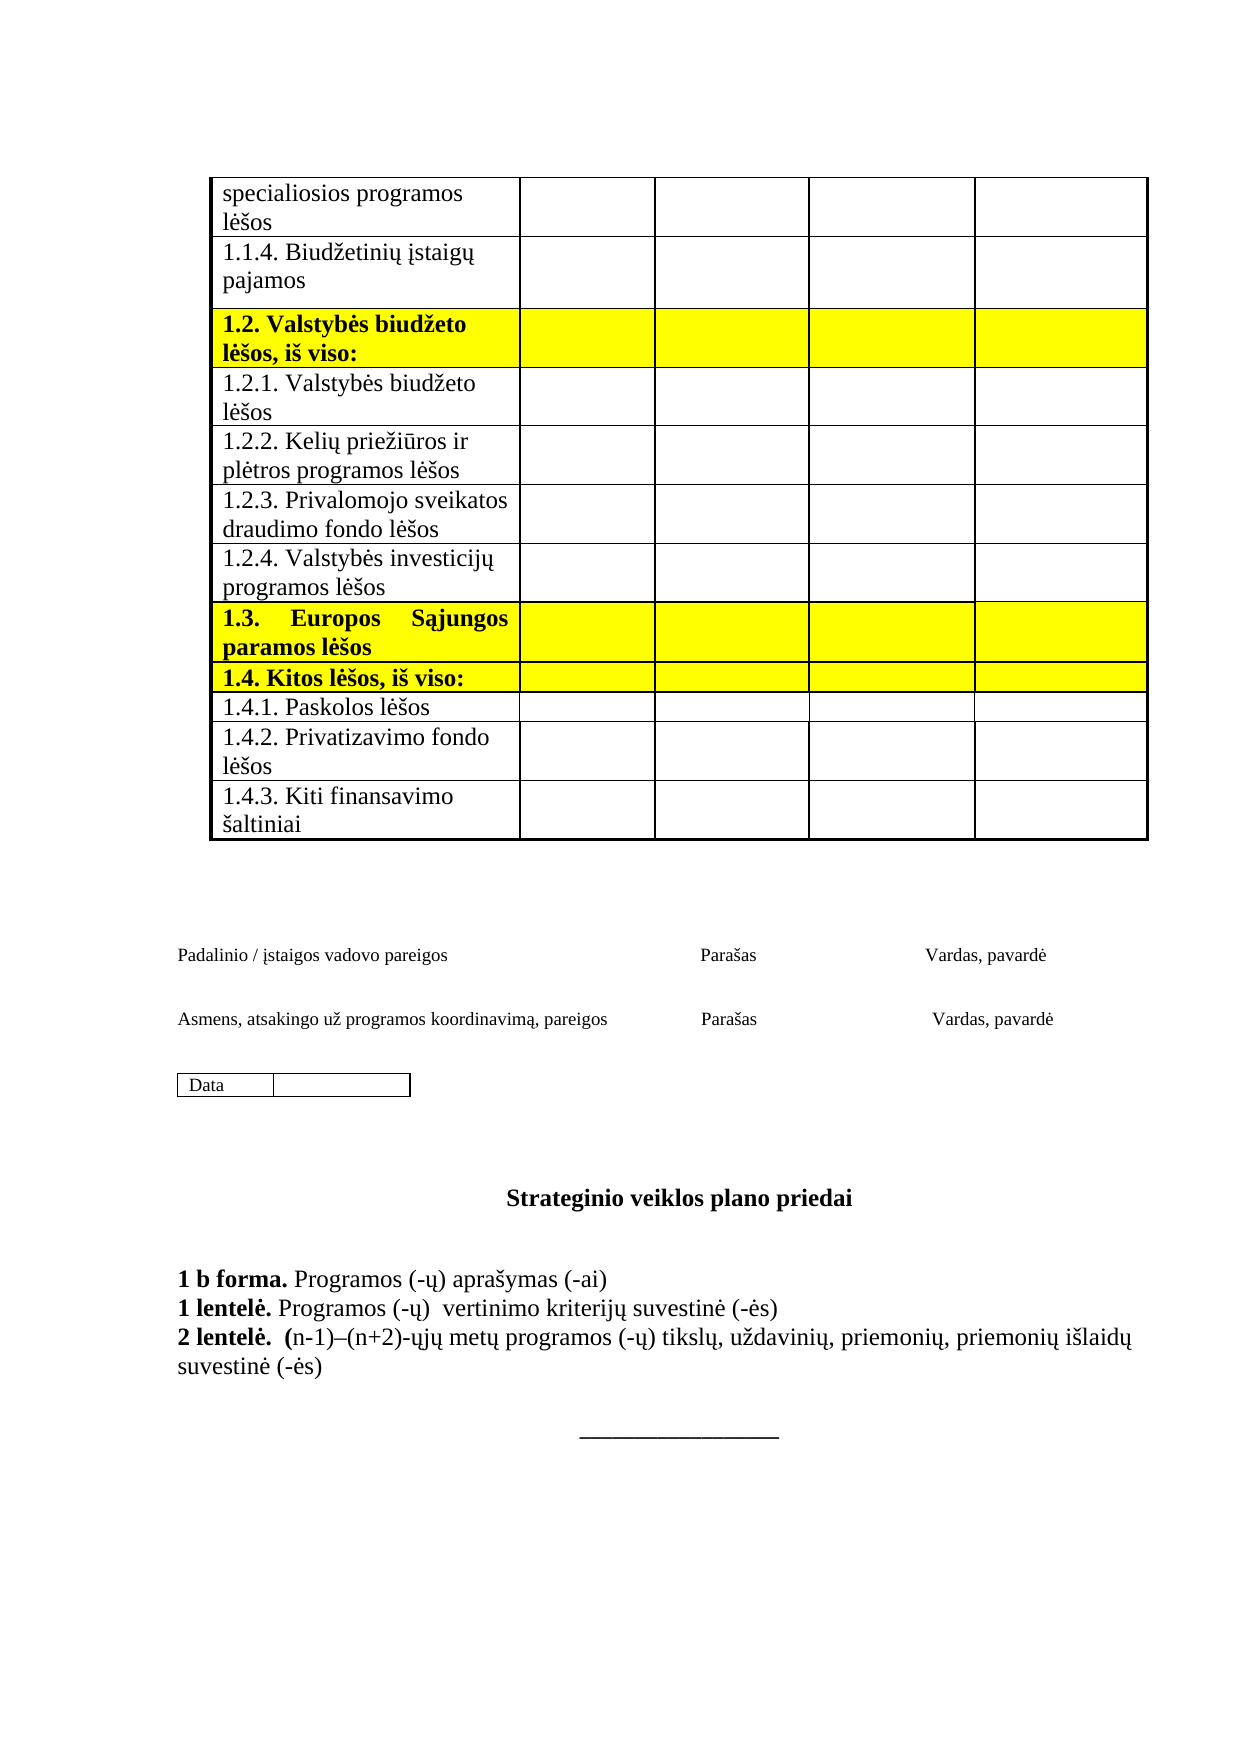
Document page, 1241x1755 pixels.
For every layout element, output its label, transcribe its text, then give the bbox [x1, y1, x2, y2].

table_cell [521, 426, 654, 484]
table_cell [810, 485, 974, 542]
table_header [274, 1074, 409, 1096]
table_cell 1.3. Europos Sąjungos paramos lėšos [213, 603, 519, 661]
table_cell [976, 602, 1146, 661]
table_cell [976, 663, 1146, 691]
text Padalinio / įstaigos vadovo pareigos Parašas Vardas, pavardė [177, 944, 1181, 965]
table_cell [976, 781, 1146, 838]
table_cell [810, 237, 974, 308]
table_cell [520, 693, 654, 721]
table_cell [976, 237, 1146, 308]
table_cell [521, 178, 654, 236]
table_cell [810, 544, 974, 601]
table_cell [810, 309, 974, 367]
table_cell [810, 603, 974, 661]
table_cell [810, 368, 974, 425]
table_cell 1.4.3. Kiti finansavimo šaltiniai [213, 781, 519, 838]
table_cell [521, 309, 654, 367]
table_header Data [178, 1074, 273, 1096]
table_cell [656, 663, 808, 691]
table_cell [656, 426, 808, 484]
table_cell [521, 237, 654, 308]
table_cell [810, 178, 974, 236]
table_cell [976, 178, 1146, 236]
table_cell 1.2.2. Kelių priežiūros ir plėtros programos lėšos [213, 426, 519, 484]
table_cell [521, 544, 654, 601]
table_cell [521, 368, 654, 425]
table_cell [656, 485, 808, 542]
table_cell 1.4.1. Paskolos lėšos [213, 693, 519, 721]
table_cell 1.4. Kitos lėšos, iš viso: [213, 663, 519, 691]
table_cell [656, 309, 808, 367]
table_cell [656, 544, 808, 601]
text Strateginio veiklos plano priedai [177, 1183, 1181, 1212]
table_cell 1.1.4. Biudžetinių įstaigų pajamos [213, 237, 519, 308]
table_cell [521, 663, 654, 691]
table_cell [810, 693, 974, 721]
table_cell [975, 693, 1146, 721]
table_cell [656, 693, 809, 721]
table_cell [521, 485, 654, 542]
text 1 b forma. Programos (-ų) aprašymas (-ai) [177, 1264, 1181, 1293]
table_cell 1.2.4. Valstybės investicijų programos lėšos [213, 544, 519, 601]
table_cell 1.4.2. Privatizavimo fondo lėšos [213, 722, 519, 780]
table_cell [521, 781, 654, 838]
table_cell [656, 603, 808, 661]
text 2 lentelė. (n-1)–(n+2)-ųjų metų programos (-ų) tikslų, uždavinių, priemonių, priemonių išlaidų suvestinė (-ės) [177, 1322, 1181, 1379]
table_cell [656, 722, 808, 780]
table_cell [976, 368, 1146, 425]
table_cell [656, 237, 808, 308]
table_cell [810, 781, 974, 838]
table_cell [976, 544, 1146, 601]
table_cell specialiosios programos lėšos [213, 178, 519, 236]
table_cell [810, 663, 974, 691]
table_cell [976, 309, 1146, 367]
text 1 lentelė. Programos (-ų) vertinimo kriterijų suvestinė (-ės) [177, 1293, 1181, 1322]
table_cell [656, 178, 808, 236]
table_cell [976, 485, 1146, 542]
table_cell [976, 426, 1146, 484]
text __________________ [177, 1408, 1181, 1442]
table_cell [656, 781, 808, 838]
text Asmens, atsakingo už programos koordinavimą, pareigos Parašas Vardas, pavardė [177, 1008, 1181, 1030]
table_cell 1.2.3. Privalomojo sveikatos draudimo fondo lėšos [213, 485, 519, 542]
table_cell 1.2. Valstybės biudžeto lėšos, iš viso: [213, 309, 519, 367]
table_cell [810, 722, 974, 780]
table_cell [976, 722, 1146, 780]
table_cell [521, 603, 654, 661]
table_cell [656, 368, 808, 425]
table_cell 1.2.1. Valstybės biudžeto lėšos [213, 368, 519, 425]
table_cell [810, 426, 974, 484]
table_cell [521, 722, 654, 780]
